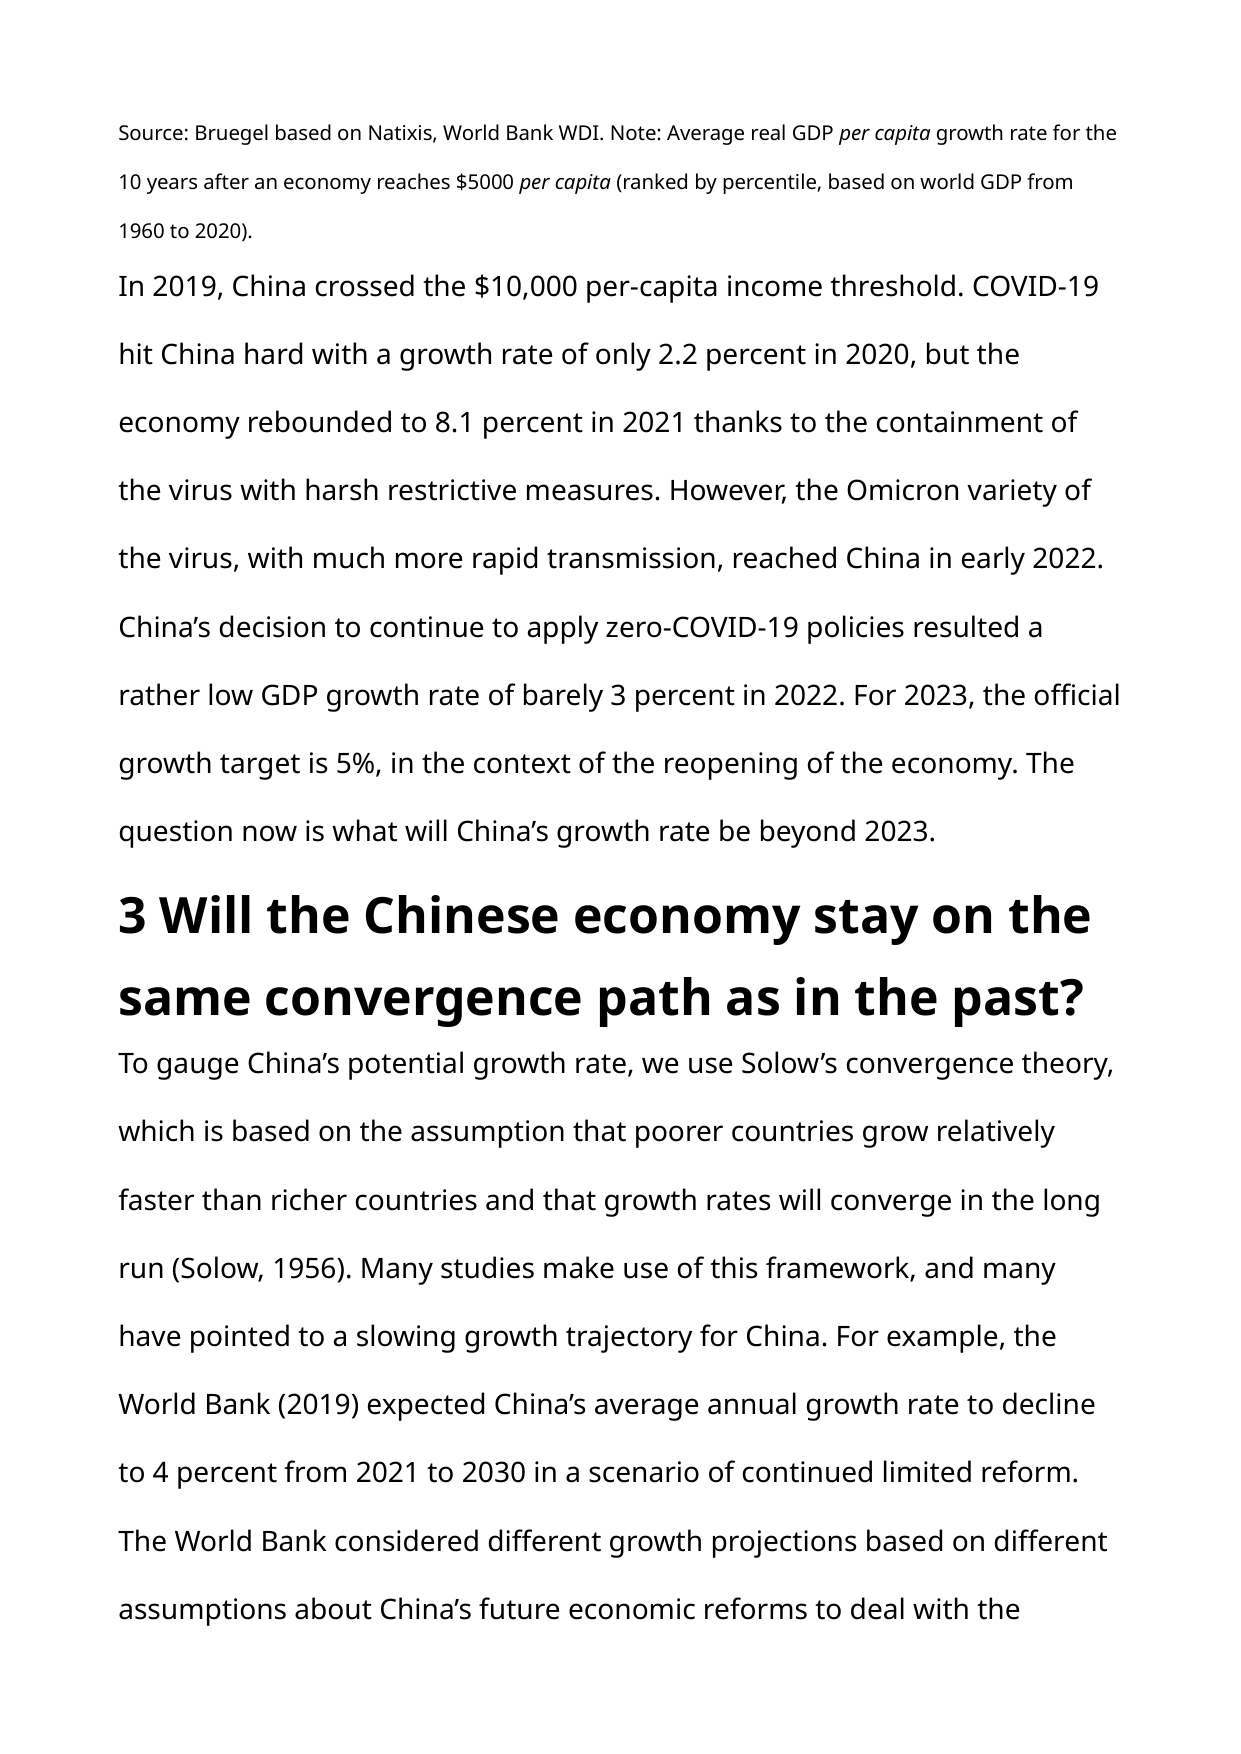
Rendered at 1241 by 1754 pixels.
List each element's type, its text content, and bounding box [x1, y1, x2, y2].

text In 2019, China crossed the $10,000 per-capita income threshold. COVID-19 hit China hard with a growth rate of only 2.2 percent in 2020, but the economy rebounded to 8.1 percent in 2021 thanks to the containment of the virus with harsh restrictive measures. However, the Omicron variety of the virus, with much more rapid transmission, reached China in early 2022. China’s decision to continue to apply zero-COVID-19 policies resulted a rather low GDP growth rate of barely 3 percent in 2022. For 2023, the official growth target is 5%, in the context of the reopening of the economy. The question now is what will China’s growth rate be beyond 2023. [118, 266, 1122, 850]
text Source: Bruegel based on Natixis, World Bank WDI. Note: Average real GDP per capita growth rate for the 10 years after an economy reaches $5000 per capita (ranked by percentile, based on world GDP from 1960 to 2020). [118, 118, 1122, 244]
subtitle 3 Will the Chinese economy stay on the same convergence path as in the past? [118, 880, 1122, 1030]
text To gauge China’s potential growth rate, we use Solow’s convergence theory, which is based on the assumption that poorer countries grow relatively faster than richer countries and that growth rates will converge in the long run (Solow, 1956). Many studies make use of this framework, and many have pointed to a slowing growth trajectory for China. For example, the World Bank (2019) expected China’s average annual growth rate to decline to 4 percent from 2021 to 2030 in a scenario of continued limited reform. The World Bank considered different growth projections based on different assumptions about China’s future economic reforms to deal with the [118, 1043, 1122, 1627]
